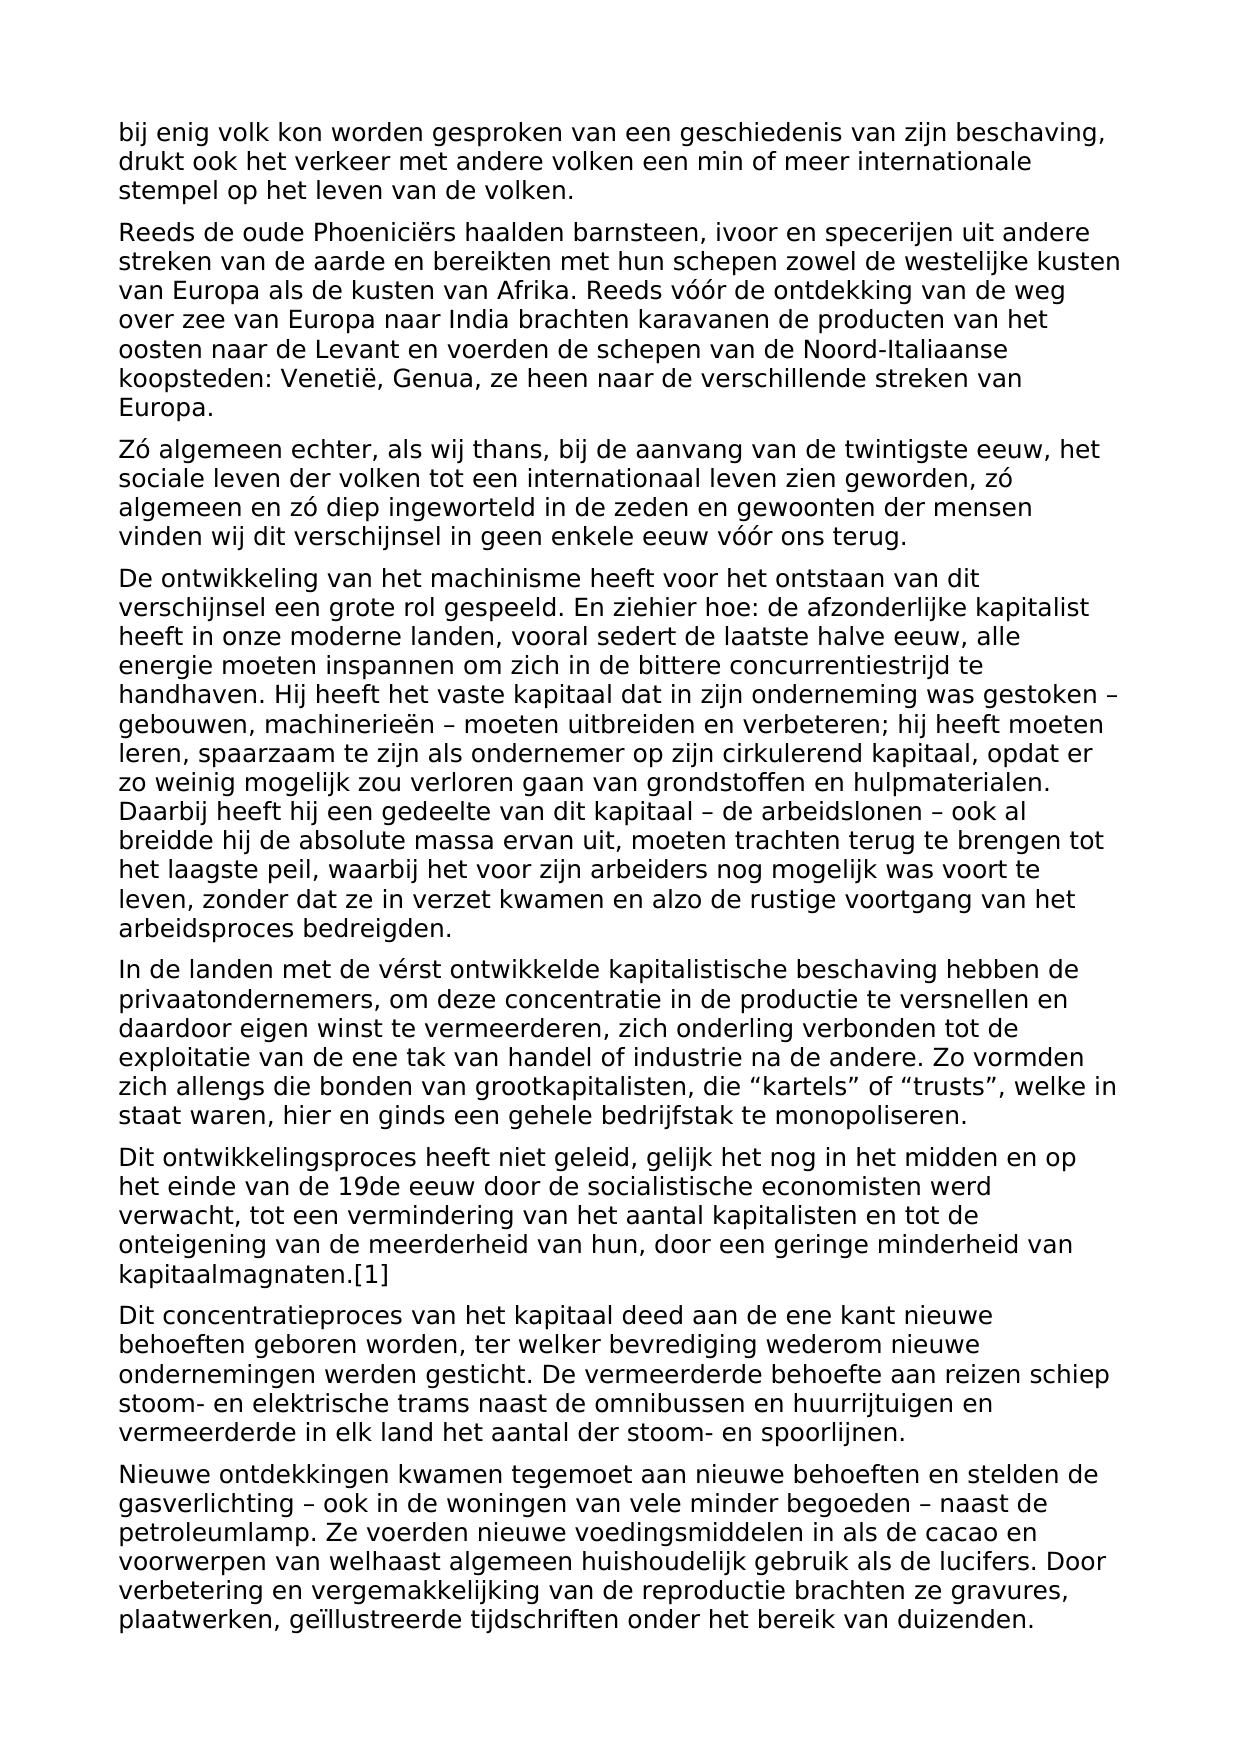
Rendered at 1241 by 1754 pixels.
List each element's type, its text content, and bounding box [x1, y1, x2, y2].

text Dit ontwikkelingsproces heeft niet geleid, gelijk het nog in het midden en op het einde van de 19de eeuw door de socialistische economisten werd verwacht, tot een vermindering van het aantal kapitalisten en tot de onteigening van de meerderheid van hun, door een geringe minderheid van kapitaalmagnaten.[1] [118, 1143, 1122, 1289]
text Nieuwe ontdekkingen kwamen tegemoet aan nieuwe behoeften en stelden de gasverlichting – ook in de woningen van vele minder begoeden – naast de petroleumlamp. Ze voerden nieuwe voedingsmiddelen in als de cacao en voorwerpen van welhaast algemeen huishoudelijk gebruik als de lucifers. Door verbetering en vergemakkelijking van de reproductie brachten ze gravures, plaatwerken, geïllustreerde tijdschriften onder het bereik van duizenden. [118, 1460, 1122, 1635]
text bij enig volk kon worden gesproken van een geschiedenis van zijn beschaving, drukt ook het verkeer met andere volken een min of meer internationale stempel op het leven van de volken. [118, 118, 1122, 206]
text Dit concentratieproces van het kapitaal deed aan de ene kant nieuwe behoeften geboren worden, ter welker bevrediging wederom nieuwe ondernemingen werden gesticht. De vermeerderde behoefte aan reizen schiep stoom- en elektrische trams naast de omnibussen en huurrijtuigen en vermeerderde in elk land het aantal der stoom- en spoorlijnen. [118, 1301, 1122, 1447]
text Zó algemeen echter, als wij thans, bij de aanvang van de twintigste eeuw, het sociale leven der volken tot een internationaal leven zien geworden, zó algemeen en zó diep ingeworteld in de zeden en gewoonten der mensen vinden wij dit verschijnsel in geen enkele eeuw vóór ons terug. [118, 435, 1122, 551]
text Reeds de oude Phoeniciërs haalden barnsteen, ivoor en specerijen uit andere streken van de aarde en bereikten met hun schepen zowel de westelijke kusten van Europa als de kusten van Afrika. Reeds vóór de ontdekking van de weg over zee van Europa naar India brachten karavanen de producten van het oosten naar de Levant en voerden de schepen van de Noord-Italiaanse koopsteden: Venetië, Genua, ze heen naar de verschillende streken van Europa. [118, 218, 1122, 422]
text De ontwikkeling van het machinisme heeft voor het ontstaan van dit verschijnsel een grote rol gespeeld. En ziehier hoe: de afzonderlijke kapitalist heeft in onze moderne landen, vooral sedert de laatste halve eeuw, alle energie moeten inspannen om zich in de bittere concurrentiestrijd te handhaven. Hij heeft het vaste kapitaal dat in zijn onderneming was gestoken – gebouwen, machinerieën – moeten uitbreiden en verbeteren; hij heeft moeten leren, spaarzaam te zijn als ondernemer op zijn cirkulerend kapitaal, opdat er zo weinig mogelijk zou verloren gaan van grondstoffen en hulpmaterialen. Daarbij heeft hij een gedeelte van dit kapitaal – de arbeidslonen – ook al breidde hij de absolute massa ervan uit, moeten trachten terug te brengen tot het laagste peil, waarbij het voor zijn arbeiders nog mogelijk was voort te leven, zonder dat ze in verzet kwamen en alzo de rustige voortgang van het arbeidsproces bedreigden. [118, 564, 1122, 943]
text In de landen met de vérst ontwikkelde kapitalistische beschaving hebben de privaatondernemers, om deze concentratie in de productie te versnellen en daardoor eigen winst te vermeerderen, zich onderling verbonden tot de exploitatie van de ene tak van handel of industrie na de andere. Zo vormden zich allengs die bonden van grootkapitalisten, die “kartels” of “trusts”, welke in staat waren, hier en ginds een gehele bedrijfstak te monopoliseren. [118, 956, 1122, 1131]
